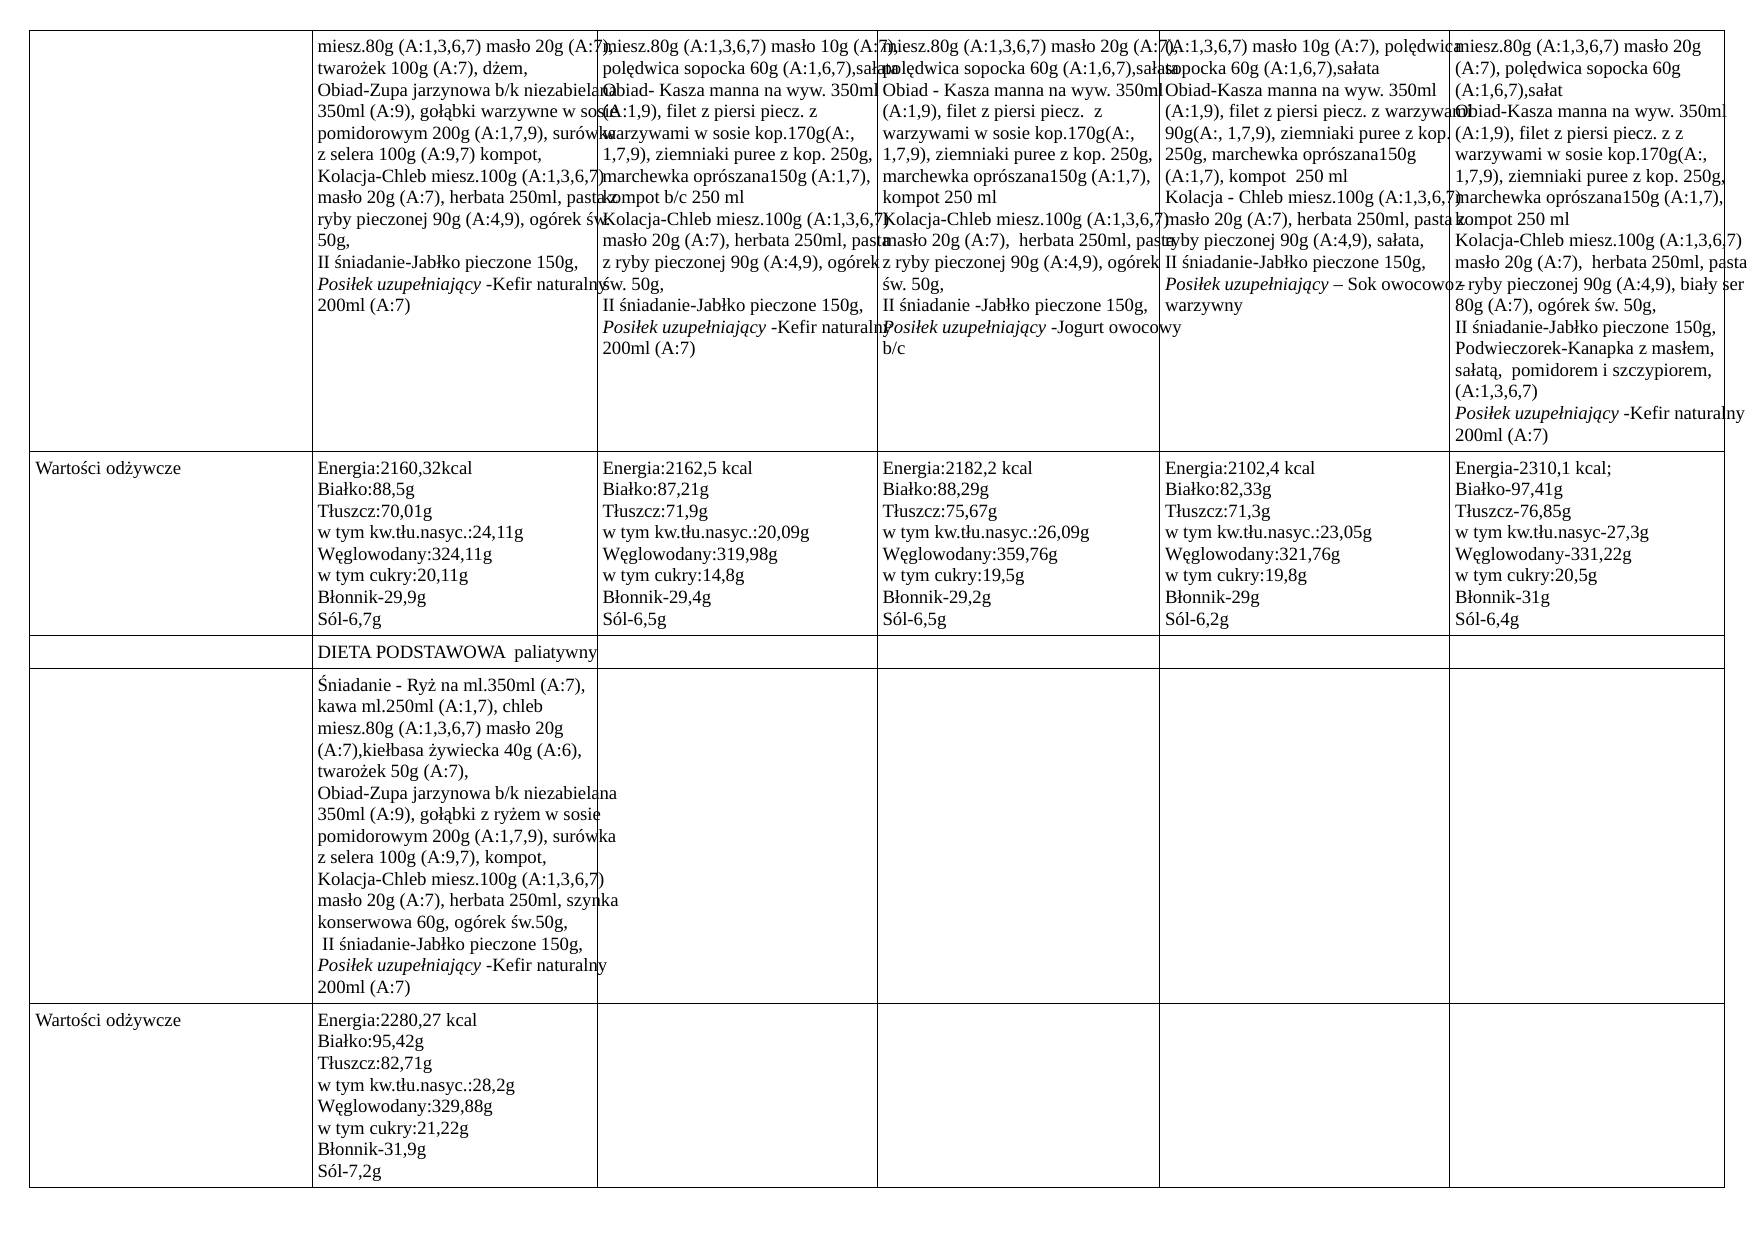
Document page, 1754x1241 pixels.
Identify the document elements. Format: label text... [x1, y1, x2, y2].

table_cell [598, 669, 877, 1003]
table_cell Energia-2310,1 kcal; Białko-97,41g Tłuszcz-76,85g w tym kw.tłu.nasyc-27,3g Węglowodany-331,22g w tym cukry:20,5g Błonnik-31g Sól-6,4g [1450, 452, 1724, 635]
table_cell [878, 1004, 1159, 1187]
table_cell Śniadanie - Ryż na wyw. 350ml (A:9), herbata 250ml chleb miesz.80g (A:1,3,6,7) masło 10g (A:7), polędwica sopocka 60g (A:1,6,7),sałata Obiad-Kasza manna na wyw. 350ml (A:1,9), filet z piersi piecz. z warzywami 90g(A:, 1,7,9), ziemniaki puree z kop. 250g, marchewka oprószana150g (A:1,7), kompot 250 ml Kolacja - Chleb miesz.100g (A:1,3,6,7) masło 20g (A:7), herbata 250ml, pasta z ryby pieczonej 90g (A:4,9), sałata, II śniadanie-Jabłko pieczone 150g, Posiłek uzupełniający – Sok owocowo - warzywny [1160, 31, 1449, 451]
table_cell Energia:2182,2 kcal Białko:88,29g Tłuszcz:75,67g w tym kw.tłu.nasyc.:26,09g Węglowodany:359,76g w tym cukry:19,5g Błonnik-29,2g Sól-6,5g [878, 452, 1159, 635]
table_cell Wartości odżywcze [30, 1004, 312, 1187]
table_cell [30, 31, 312, 451]
table_cell [30, 669, 312, 1003]
table_cell DIETA PODSTAWOWA paliatywny [313, 636, 597, 668]
table_cell [598, 1004, 877, 1187]
table_cell [1450, 1004, 1724, 1187]
table_cell Śniadanie - Ryż na ml.350ml (A:7), kawa ml.250ml (A:1,7), chleb miesz.80g (A:1,3,6,7) masło 20g (A:7), polędwica sopocka 60g (A:1,6,7),sałat Obiad-Kasza manna na wyw. 350ml (A:1,9), filet z piersi piecz. z z warzywami w sosie kop.170g(A:, 1,7,9), ziemniaki puree z kop. 250g, marchewka oprószana150g (A:1,7), kompot 250 ml Kolacja-Chleb miesz.100g (A:1,3,6,7) masło 20g (A:7), herbata 250ml, pasta z ryby pieczonej 90g (A:4,9), biały ser 80g (A:7), ogórek św. 50g, II śniadanie-Jabłko pieczone 150g, Podwieczorek-Kanapka z masłem, sałatą, pomidorem i szczypiorem, (A:1,3,6,7) Posiłek uzupełniający -Kefir naturalny 200ml (A:7) [1450, 31, 1724, 451]
table_cell [1450, 636, 1724, 668]
table_cell Śniadanie - Ryż na ml.350ml (A:7), kawa ml.250ml (A:1,7), chleb miesz.80g (A:1,3,6,7) masło 20g (A:7), twarożek 100g (A:7), dżem, Obiad-Zupa jarzynowa b/k niezabielana 350ml (A:9), gołąbki warzywne w sosie pomidorowym 200g (A:1,7,9), surówka z selera 100g (A:9,7) kompot, Kolacja-Chleb miesz.100g (A:1,3,6,7) masło 20g (A:7), herbata 250ml, pasta z ryby pieczonej 90g (A:4,9), ogórek św. 50g, II śniadanie-Jabłko pieczone 150g, Posiłek uzupełniający -Kefir naturalny 200ml (A:7) [313, 31, 597, 451]
table_cell [30, 636, 312, 668]
table_cell Śniadanie - Ryż na ml.350ml (A:7), kakao 250ml (A:1,6,7), chleb miesz.80g (A:1,3,6,7) masło 20g (A:7), polędwica sopocka 60g (A:1,6,7),sałata Obiad - Kasza manna na wyw. 350ml (A:1,9), filet z piersi piecz. z warzywami w sosie kop.170g(A:, 1,7,9), ziemniaki puree z kop. 250g, marchewka oprószana150g (A:1,7), kompot 250 ml Kolacja-Chleb miesz.100g (A:1,3,6,7) masło 20g (A:7), herbata 250ml, pasta z ryby pieczonej 90g (A:4,9), ogórek św. 50g, II śniadanie -Jabłko pieczone 150g, Posiłek uzupełniający -Jogurt owocowy b/c [878, 31, 1159, 451]
table_cell [1160, 1004, 1449, 1187]
table_cell [1450, 669, 1724, 1003]
table_cell [878, 669, 1159, 1003]
table_cell Śniadanie - Ryż na ml.350ml (A:7), kawa ml.250ml (A:1,7), chleb miesz.80g (A:1,3,6,7) masło 20g (A:7),kiełbasa żywiecka 40g (A:6), twarożek 50g (A:7), Obiad-Zupa jarzynowa b/k niezabielana 350ml (A:9), gołąbki z ryżem w sosie pomidorowym 200g (A:1,7,9), surówka z selera 100g (A:9,7), kompot, Kolacja-Chleb miesz.100g (A:1,3,6,7) masło 20g (A:7), herbata 250ml, szynka konserwowa 60g, ogórek św.50g, II śniadanie-Jabłko pieczone 150g, Posiłek uzupełniający -Kefir naturalny 200ml (A:7) [313, 669, 597, 1003]
table_cell [1160, 669, 1449, 1003]
table_cell Śniadanie - Ryż na wyw. 350ml (A:7), kawa ml. 250ml (A:1,7), chleb miesz.80g (A:1,3,6,7) masło 10g (A:7), polędwica sopocka 60g (A:1,6,7),sałata Obiad- Kasza manna na wyw. 350ml (A:1,9), filet z piersi piecz. z warzywami w sosie kop.170g(A:, 1,7,9), ziemniaki puree z kop. 250g, marchewka oprószana150g (A:1,7), kompot b/c 250 ml Kolacja-Chleb miesz.100g (A:1,3,6,7) masło 20g (A:7), herbata 250ml, pasta z ryby pieczonej 90g (A:4,9), ogórek św. 50g, II śniadanie-Jabłko pieczone 150g, Posiłek uzupełniający -Kefir naturalny 200ml (A:7) [598, 31, 877, 451]
table_cell Energia:2102,4 kcal Białko:82,33g Tłuszcz:71,3g w tym kw.tłu.nasyc.:23,05g Węglowodany:321,76g w tym cukry:19,8g Błonnik-29g Sól-6,2g [1160, 452, 1449, 635]
table_cell Energia:2160,32kcal Białko:88,5g Tłuszcz:70,01g w tym kw.tłu.nasyc.:24,11g Węglowodany:324,11g w tym cukry:20,11g Błonnik-29,9g Sól-6,7g [313, 452, 597, 635]
table_cell [598, 636, 877, 668]
table_cell Wartości odżywcze [30, 452, 312, 635]
table_cell Energia:2162,5 kcal Białko:87,21g Tłuszcz:71,9g w tym kw.tłu.nasyc.:20,09g Węglowodany:319,98g w tym cukry:14,8g Błonnik-29,4g Sól-6,5g [598, 452, 877, 635]
table_cell [1160, 636, 1449, 668]
table_cell [878, 636, 1159, 668]
table_cell Energia:2280,27 kcal Białko:95,42g Tłuszcz:82,71g w tym kw.tłu.nasyc.:28,2g Węglowodany:329,88g w tym cukry:21,22g Błonnik-31,9g Sól-7,2g [313, 1004, 597, 1187]
